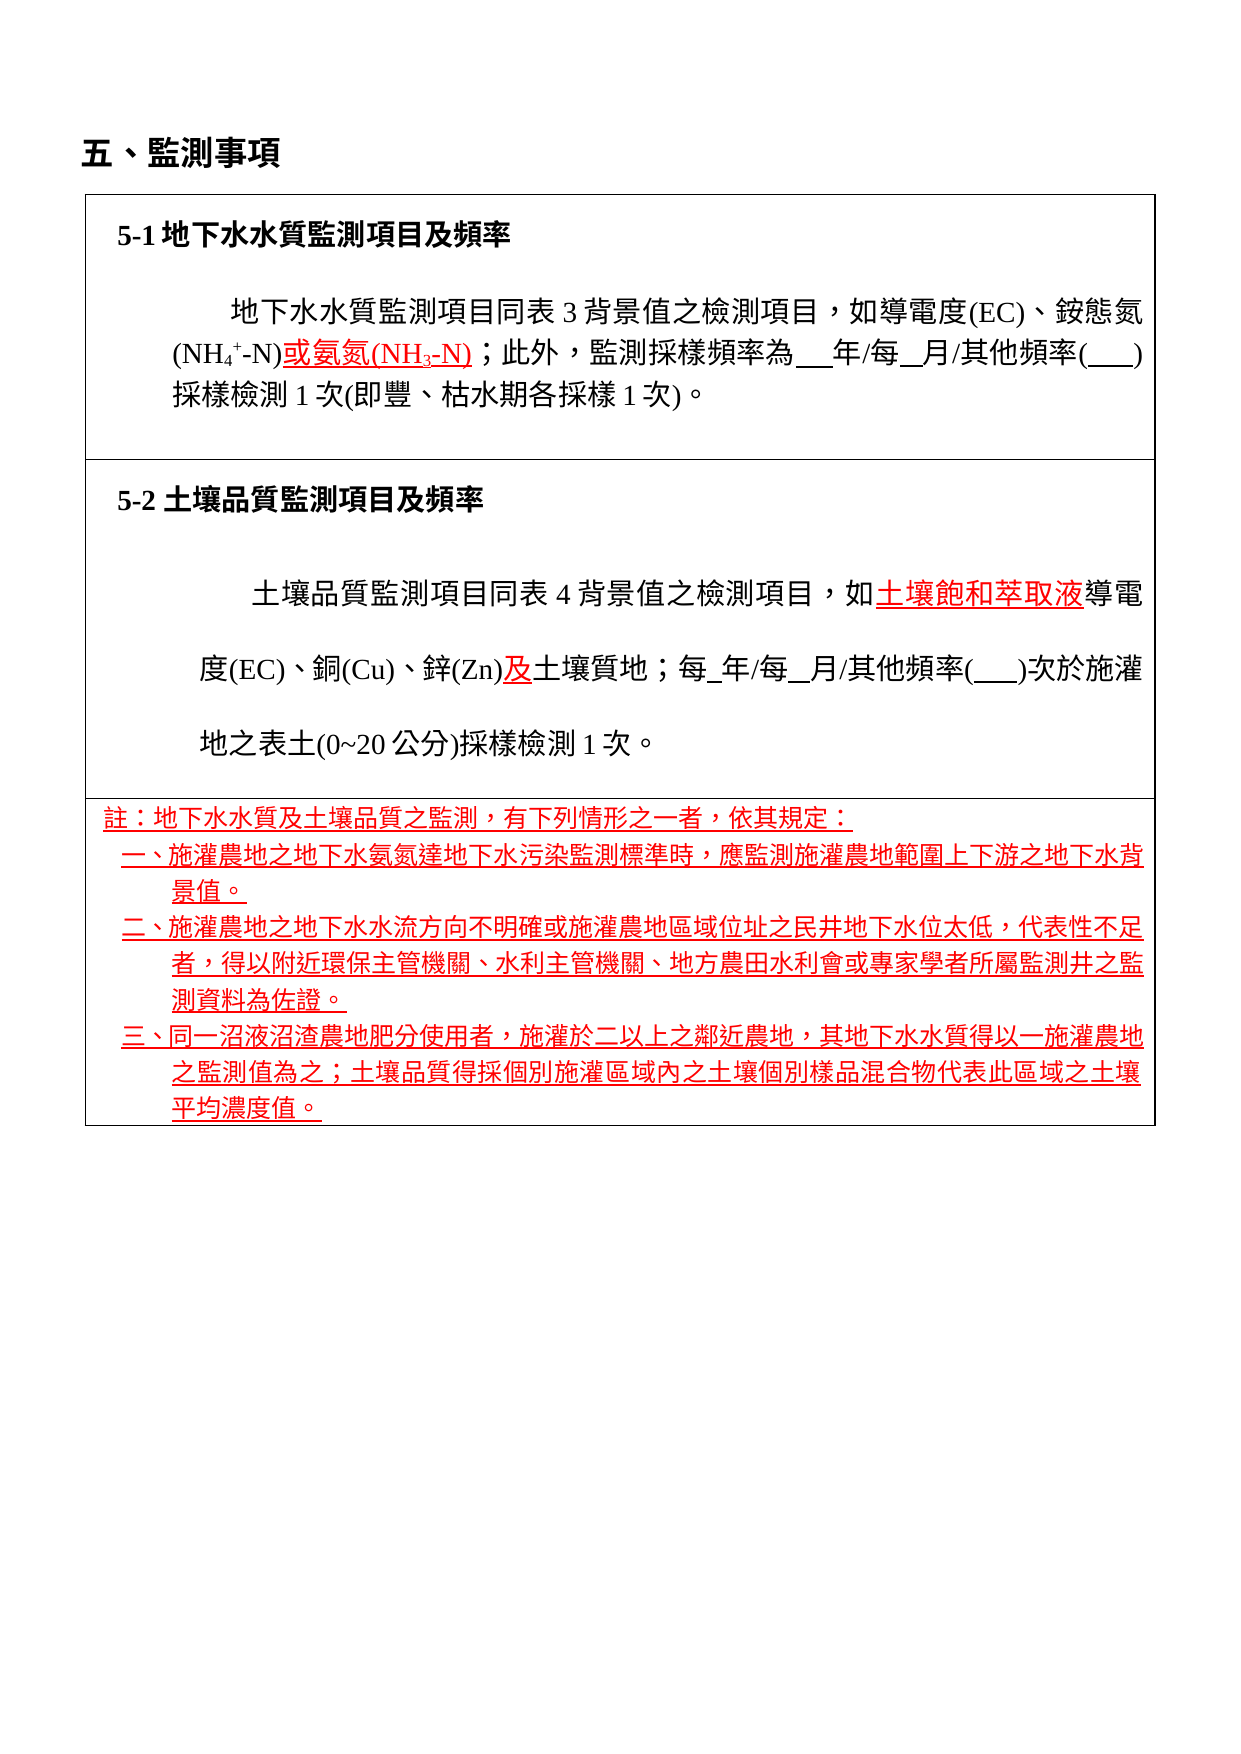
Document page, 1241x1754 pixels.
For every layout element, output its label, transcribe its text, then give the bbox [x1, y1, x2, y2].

text 五、監測事項 [81, 127, 1122, 175]
table_cell 5-2 土壤品質監測項目及頻率 土壤品質監測項目同表4背景值之檢測項目，如土壤飽和萃取液導電度(EC)、銅(Cu)、鋅(Zn)及土壤質地；每 年/每 月/其他頻率( )次於施灌地之表土(0~20公分)採樣檢測1次。 [86, 460, 1154, 798]
table_header 5-1地下水水質監測項目及頻率 地下水水質監測項目同表3背景值之檢測項目，如導電度(EC)、銨態氮(NH4+-N)或氨氮(NH3-N)；此外，監測採樣頻率為 年/每 月/其他頻率( )採樣檢測1次(即豐、枯水期各採樣1次)。 [86, 195, 1154, 459]
table_cell 註：地下水水質及土壤品質之監測，有下列情形之一者，依其規定： 一、施灌農地之地下水氨氮達地下水污染監測標準時，應監測施灌農地範圍上下游之地下水背景值。 二、施灌農地之地下水水流方向不明確或施灌農地區域位址之民井地下水位太低，代表性不足者，得以附近環保主管機關、水利主管機關、地方農田水利會或專家學者所屬監測井之監測資料為佐證。 三、同一沼液沼渣農地肥分使用者，施灌於二以上之鄰近農地，其地下水水質得以一施灌農地之監測值為之；土壤品質得採個別施灌區域內之土壤個別樣品混合物代表此區域之土壤平均濃度值。 [86, 799, 1154, 1125]
